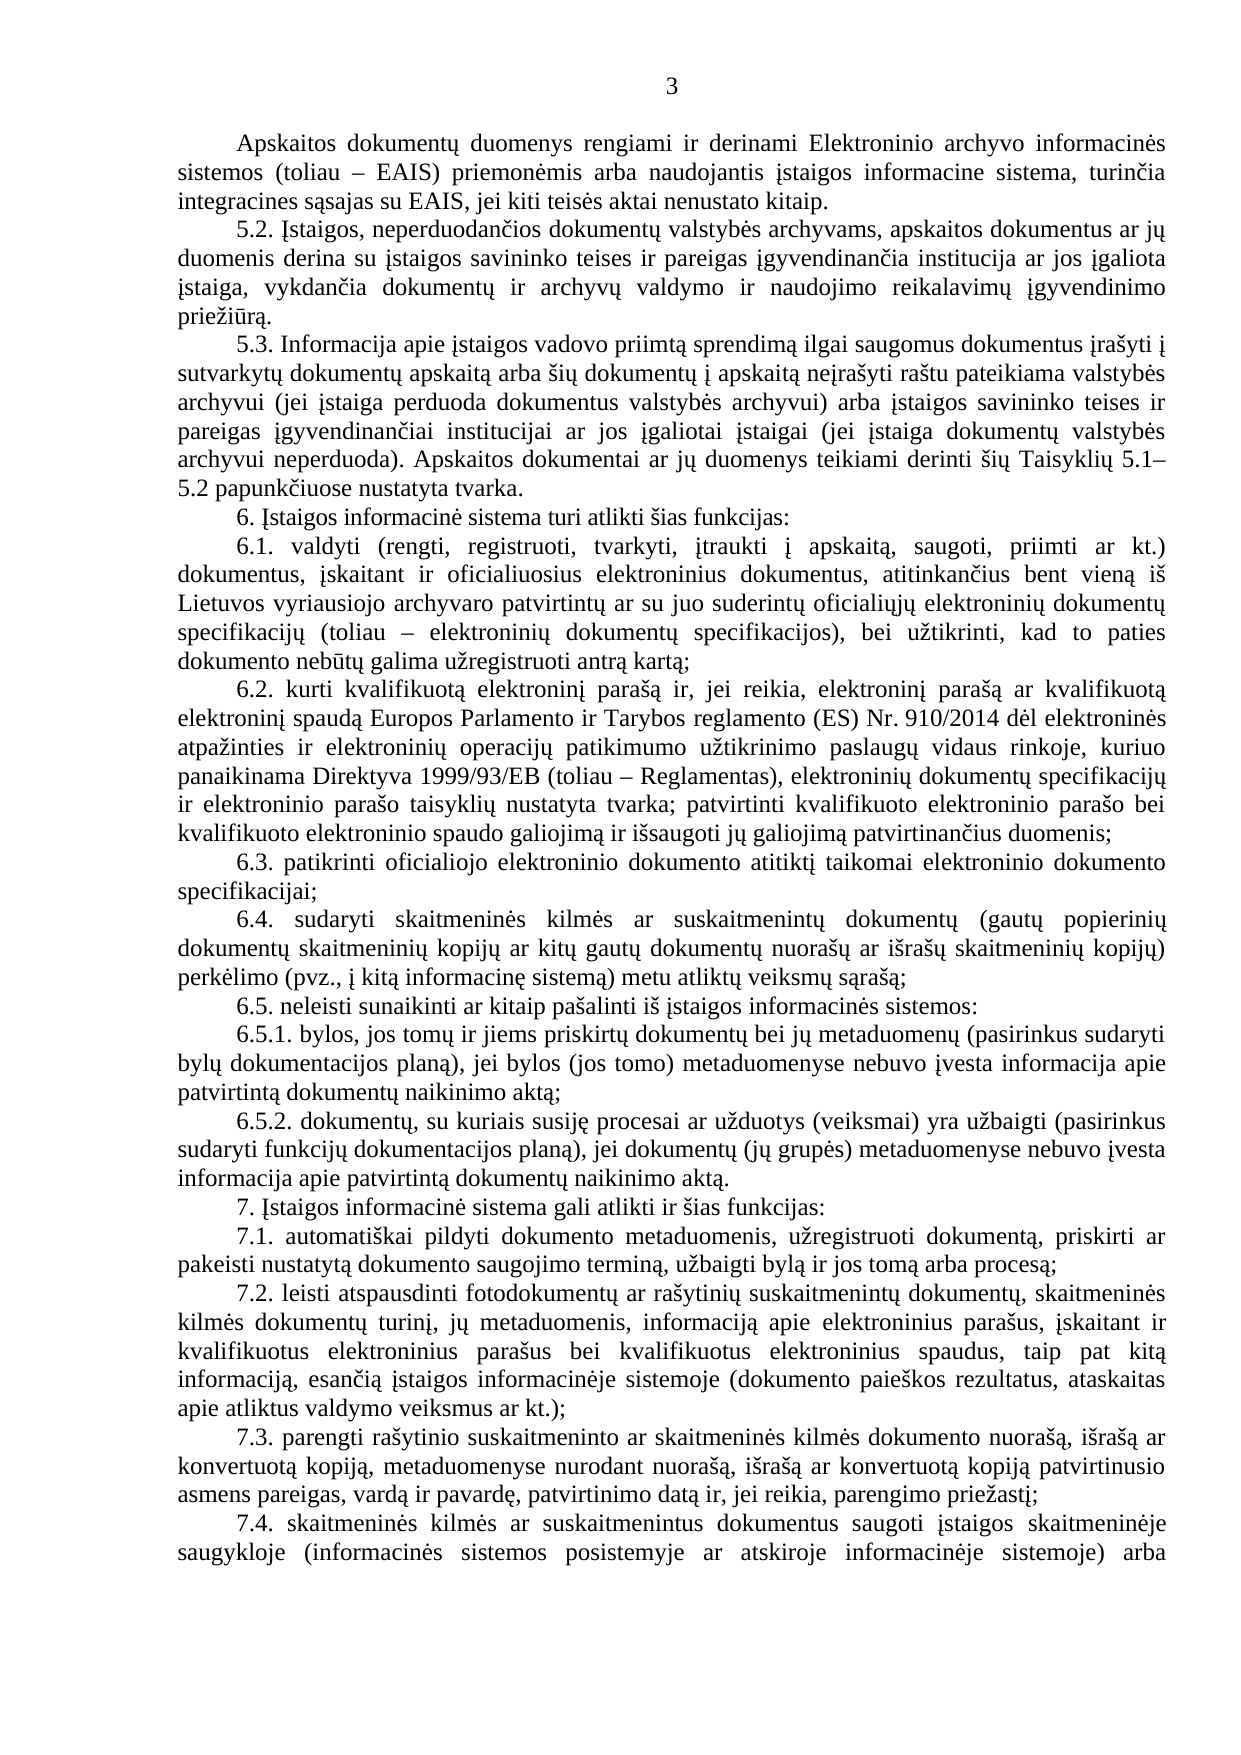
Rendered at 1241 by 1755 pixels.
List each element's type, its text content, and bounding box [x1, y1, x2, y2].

text 6. Įstaigos informacinė sistema turi atlikti šias funkcijas: [177, 502, 1167, 531]
text 6.4. sudaryti skaitmeninės kilmės ar suskaitmenintų dokumentų (gautų popierinių dokumentų skaitmeninių kopijų ar kitų gautų dokumentų nuorašų ar išrašų skaitmeninių kopijų) perkėlimo (pvz., į kitą informacinę sistemą) metu atliktų veiksmų sąrašą; [177, 904, 1167, 991]
text Apskaitos dokumentų duomenys rengiami ir derinami Elektroninio archyvo informacinės sistemos (toliau – EAIS) priemonėmis arba naudojantis įstaigos informacine sistema, turinčia integracines sąsajas su EAIS, jei kiti teisės aktai nenustato kitaip. [177, 128, 1167, 214]
text 7.1. automatiškai pildyti dokumento metaduomenis, užregistruoti dokumentą, priskirti ar pakeisti nustatytą dokumento saugojimo terminą, užbaigti bylą ir jos tomą arba procesą; [177, 1221, 1167, 1278]
text 6.3. patikrinti oficialiojo elektroninio dokumento atitiktį taikomai elektroninio dokumento specifikacijai; [177, 847, 1167, 904]
text 6.5.1. bylos, jos tomų ir jiems priskirtų dokumentų bei jų metaduomenų (pasirinkus sudaryti bylų dokumentacijos planą), jei bylos (jos tomo) metaduomenyse nebuvo įvesta informacija apie patvirtintą dokumentų naikinimo aktą; [177, 1019, 1167, 1106]
text 7.4. skaitmeninės kilmės ar suskaitmenintus dokumentus saugoti įstaigos skaitmeninėje saugykloje (informacinės sistemos posistemyje ar atskiroje informacinėje sistemoje) arba [177, 1508, 1167, 1566]
text 6.1. valdyti (rengti, registruoti, tvarkyti, įtraukti į apskaitą, saugoti, priimti ar kt.) dokumentus, įskaitant ir oficialiuosius elektroninius dokumentus, atitinkančius bent vieną iš Lietuvos vyriausiojo archyvaro patvirtintų ar su juo suderintų oficialiųjų elektroninių dokumentų specifikacijų (toliau – elektroninių dokumentų specifikacijos), bei užtikrinti, kad to paties dokumento nebūtų galima užregistruoti antrą kartą; [177, 531, 1167, 674]
text 7.2. leisti atspausdinti fotodokumentų ar rašytinių suskaitmenintų dokumentų, skaitmeninės kilmės dokumentų turinį, jų metaduomenis, informaciją apie elektroninius parašus, įskaitant ir kvalifikuotus elektroninius parašus bei kvalifikuotus elektroninius spaudus, taip pat kitą informaciją, esančią įstaigos informacinėje sistemoje (dokumento paieškos rezultatus, ataskaitas apie atliktus valdymo veiksmus ar kt.); [177, 1278, 1167, 1422]
text 5.3. Informacija apie įstaigos vadovo priimtą sprendimą ilgai saugomus dokumentus įrašyti į sutvarkytų dokumentų apskaitą arba šių dokumentų į apskaitą neįrašyti raštu pateikiama valstybės archyvui (jei įstaiga perduoda dokumentus valstybės archyvui) arba įstaigos savininko teises ir pareigas įgyvendinančiai institucijai ar jos įgaliotai įstaigai (jei įstaiga dokumentų valstybės archyvui neperduoda). Apskaitos dokumentai ar jų duomenys teikiami derinti šių Taisyklių 5.1–5.2 papunkčiuose nustatyta tvarka. [177, 329, 1167, 502]
text 6.5. neleisti sunaikinti ar kitaip pašalinti iš įstaigos informacinės sistemos: [177, 991, 1167, 1019]
text 6.2. kurti kvalifikuotą elektroninį parašą ir, jei reikia, elektroninį parašą ar kvalifikuotą elektroninį spaudą Europos Parlamento ir Tarybos reglamento (ES) Nr. 910/2014 dėl elektroninės atpažinties ir elektroninių operacijų patikimumo užtikrinimo paslaugų vidaus rinkoje, kuriuo panaikinama Direktyva 1999/93/EB (toliau – Reglamentas), elektroninių dokumentų specifikacijų ir elektroninio parašo taisyklių nustatyta tvarka; patvirtinti kvalifikuoto elektroninio parašo bei kvalifikuoto elektroninio spaudo galiojimą ir išsaugoti jų galiojimą patvirtinančius duomenis; [177, 674, 1167, 847]
text 7.3. parengti rašytinio suskaitmeninto ar skaitmeninės kilmės dokumento nuorašą, išrašą ar konvertuotą kopiją, metaduomenyse nurodant nuorašą, išrašą ar konvertuotą kopiją patvirtinusio asmens pareigas, vardą ir pavardę, patvirtinimo datą ir, jei reikia, parengimo priežastį; [177, 1422, 1167, 1508]
text 7. Įstaigos informacinė sistema gali atlikti ir šias funkcijas: [177, 1192, 1167, 1221]
text 5.2. Įstaigos, neperduodančios dokumentų valstybės archyvams, apskaitos dokumentus ar jų duomenis derina su įstaigos savininko teises ir pareigas įgyvendinančia institucija ar jos įgaliota įstaiga, vykdančia dokumentų ir archyvų valdymo ir naudojimo reikalavimų įgyvendinimo priežiūrą. [177, 214, 1167, 329]
text 6.5.2. dokumentų, su kuriais susiję procesai ar užduotys (veiksmai) yra užbaigti (pasirinkus sudaryti funkcijų dokumentacijos planą), jei dokumentų (jų grupės) metaduomenyse nebuvo įvesta informacija apie patvirtintą dokumentų naikinimo aktą. [177, 1106, 1167, 1192]
